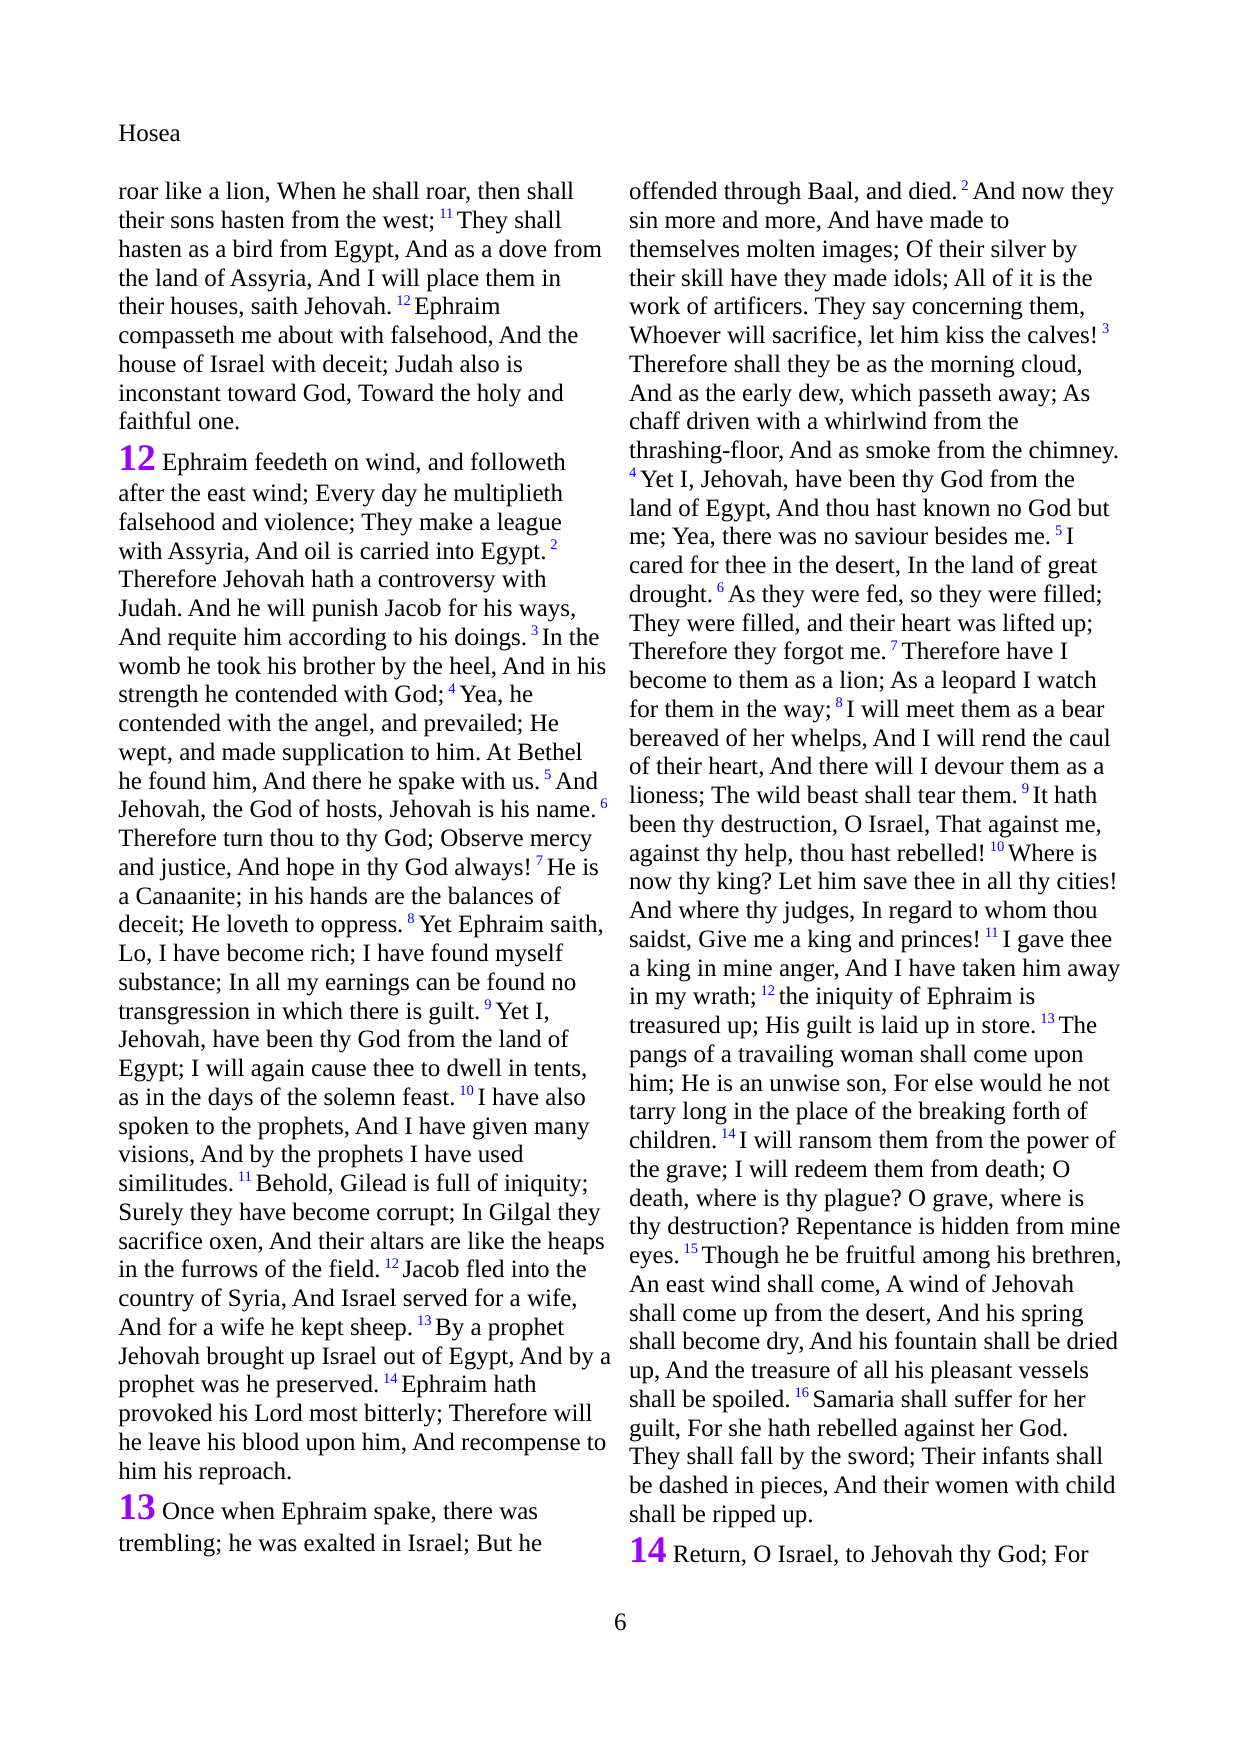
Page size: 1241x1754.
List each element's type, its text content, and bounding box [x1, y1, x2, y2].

text roar like a lion, When he shall roar, then shall their sons hasten from the west; 11 They shall hasten as a bird from Egypt, And as a dove from the land of Assyria, And I will place them in their houses, saith Jehovah. 12 Ephraim compasseth me about with falsehood, And the house of Israel with deceit; Judah also is inconstant toward God, Toward the holy and faithful one. [118, 176, 611, 435]
text 13 Once when Ephraim spake, there was trembling; he was exalted in Israel; But he [118, 1484, 611, 1556]
text 12 Ephraim feedeth on wind, and followeth after the east wind; Every day he multiplieth falsehood and violence; They make a league with Assyria, And oil is carried into Egypt. 2 Therefore Jehovah hath a controversy with Judah. And he will punish Jacob for his ways, And requite him according to his doings. 3 In the womb he took his brother by the heel, And in his strength he contended with God; 4 Yea, he contended with the angel, and prevailed; He wept, and made supplication to him. At Bethel he found him, And there he spake with us. 5 And Jehovah, the God of hosts, Jehovah is his name. 6 Therefore turn thou to thy God; Observe mercy and justice, And hope in thy God always! 7 He is a Canaanite; in his hands are the balances of deceit; He loveth to oppress. 8 Yet Ephraim saith, Lo, I have become rich; I have found myself substance; In all my earnings can be found no transgression in which there is guilt. 9 Yet I, Jehovah, have been thy God from the land of Egypt; I will again cause thee to dwell in tents, as in the days of the solemn feast. 10 I have also spoken to the prophets, And I have given many visions, And by the prophets I have used similitudes. 11 Behold, Gilead is full of iniquity; Surely they have become corrupt; In Gilgal they sacrifice oxen, And their altars are like the heaps in the furrows of the field. 12 Jacob fled into the country of Syria, And Israel served for a wife, And for a wife he kept sheep. 13 By a prophet Jehovah brought up Israel out of Egypt, And by a prophet was he preserved. 14 Ephraim hath provoked his Lord most bitterly; Therefore will he leave his blood upon him, And recompense to him his reproach. [118, 435, 611, 1484]
text offended through Baal, and died. 2 And now they sin more and more, And have made to themselves molten images; Of their silver by their skill have they made idols; All of it is the work of artificers. They say concerning them, Whoever will sacrifice, let him kiss the calves! 3 Therefore shall they be as the morning cloud, And as the early dew, which passeth away; As chaff driven with a whirlwind from the thrashing-floor, And as smoke from the chimney. 4 Yet I, Jehovah, have been thy God from the land of Egypt, And thou hast known no God but me; Yea, there was no saviour besides me. 5 I cared for thee in the desert, In the land of great drought. 6 As they were fed, so they were filled; They were filled, and their heart was lifted up; Therefore they forgot me. 7 Therefore have I become to them as a lion; As a leopard I watch for them in the way; 8 I will meet them as a bear bereaved of her whelps, And I will rend the caul of their heart, And there will I devour them as a lioness; The wild beast shall tear them. 9 It hath been thy destruction, O Israel, That against me, against thy help, thou hast rebelled! 10 Where is now thy king? Let him save thee in all thy cities! And where thy judges, In regard to whom thou saidst, Give me a king and princes! 11 I gave thee a king in mine anger, And I have taken him away in my wrath; 12 the iniquity of Ephraim is treasured up; His guilt is laid up in store. 13 The pangs of a travailing woman shall come upon him; He is an unwise son, For else would he not tarry long in the place of the breaking forth of children. 14 I will ransom them from the power of the grave; I will redeem them from death; O death, where is thy plague? O grave, where is thy destruction? Repentance is hidden from mine eyes. 15 Though he be fruitful among his brethren, An east wind shall come, A wind of Jehovah shall come up from the desert, And his spring shall become dry, And his fountain shall be dried up, And the treasure of all his pleasant vessels shall be spoiled. 16 Samaria shall suffer for her guilt, For she hath rebelled against her God. They shall fall by the sword; Their infants shall be dashed in pieces, And their women with child shall be ripped up. [629, 176, 1122, 1528]
text 14 Return, O Israel, to Jehovah thy God; For [629, 1528, 1122, 1571]
